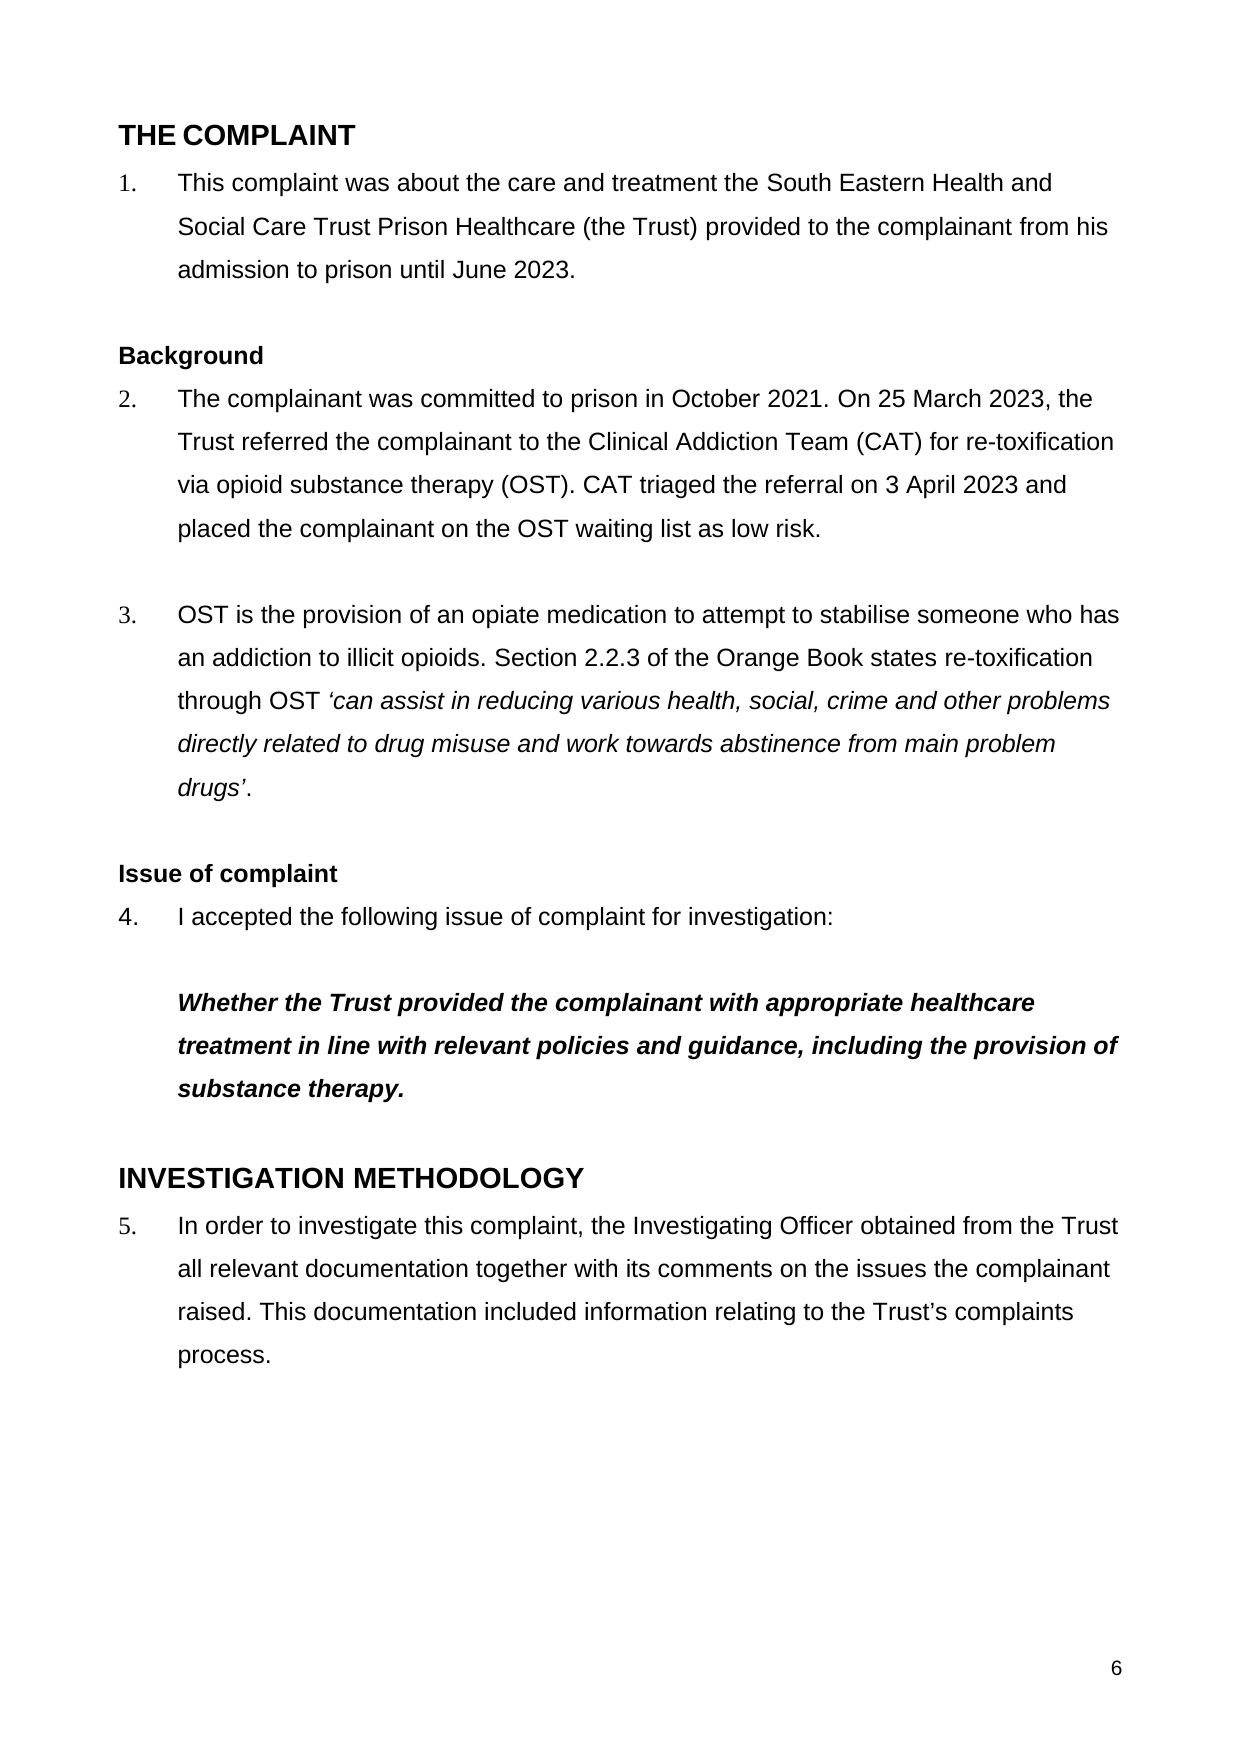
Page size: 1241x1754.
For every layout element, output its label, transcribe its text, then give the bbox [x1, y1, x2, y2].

text THE COMPLAINT [118, 118, 1122, 152]
text INVESTIGATION METHODOLOGY [118, 1161, 1122, 1194]
text Issue of complaint [118, 859, 1122, 887]
list OST is the provision of an opiate medication to attempt to stabilise someone who has an addiction to illicit opioids. Section 2.2.3 of the Orange Book states re-toxification through OST ‘can assist in reducing various health, social, crime and other problems directly related to drug misuse and work towards abstinence from main problem drugs’. [118, 600, 1122, 801]
list The complainant was committed to prison in October 2021. On 25 March 2023, the Trust referred the complainant to the Clinical Addiction Team (CAT) for re-toxification via opioid substance therapy (OST). CAT triaged the referral on 3 April 2023 and placed the complainant on the OST waiting list as low risk. [118, 384, 1122, 542]
list This complaint was about the care and treatment the South Eastern Health and Social Care Trust Prison Healthcare (the Trust) provided to the complainant from his admission to prison until June 2023. [118, 168, 1122, 283]
text Whether the Trust provided the complainant with appropriate healthcare treatment in line with relevant policies and guidance, including the provision of substance therapy. [177, 988, 1122, 1103]
list I accepted the following issue of complaint for investigation: [118, 902, 1122, 931]
text Background [118, 341, 1122, 370]
list In order to investigate this complaint, the Investigating Officer obtained from the Trust all relevant documentation together with its comments on the issues the complainant raised. This documentation included information relating to the Trust’s complaints process. [118, 1211, 1122, 1369]
